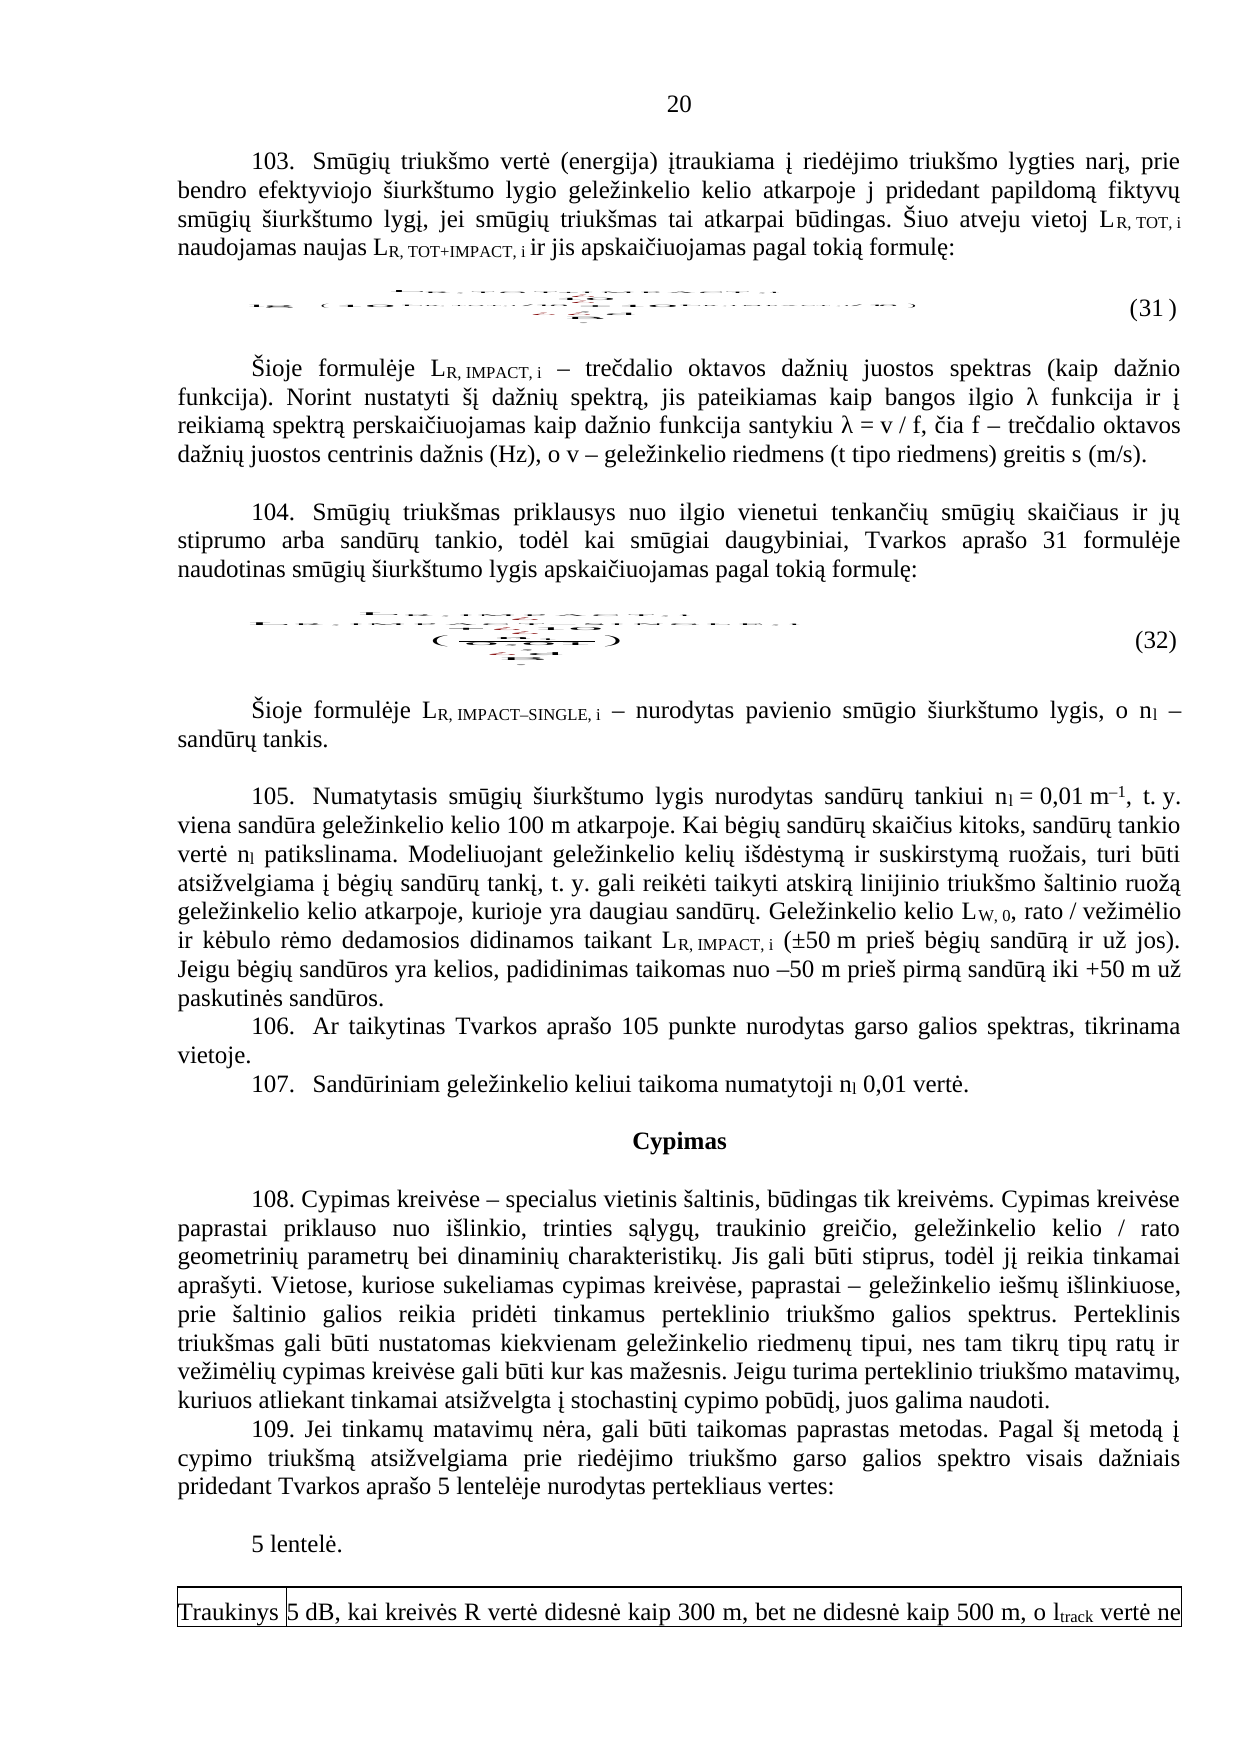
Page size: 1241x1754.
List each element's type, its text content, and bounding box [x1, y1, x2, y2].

text 5 lentelė. [177, 1529, 1181, 1558]
text Šioje formulėje LR, IMPACT, i – trečdalio oktavos dažnių juostos spektras (kaip dažnio funkcija). Norint nustatyti šį dažnių spektrą, jis pateikiamas kaip bangos ilgio λ funkcija ir į reikiamą spektrą perskaičiuojamas kaip dažnio funkcija santykiu λ = v / f, čia f – trečdalio oktavos dažnių juostos centrinis dažnis (Hz), o v – geležinkelio riedmens (t tipo riedmens) greitis s (m/s). [177, 353, 1181, 468]
table_header Traukinys [178, 1588, 286, 1626]
table_header ( [1129, 290, 1139, 324]
text 103. Smūgių triukšmo vertė (energija) įtraukiama į riedėjimo triukšmo lygties narį, prie bendro efektyviojo šiurkštumo lygio geležinkelio kelio atkarpoje j pridedant papildomą fiktyvų smūgių šiurkštumo lygį, jei smūgių triukšmas tai atkarpai būdingas. Šiuo atveju vietoj LR, TOT, i naudojamas naujas LR, TOT+IMPACT, i ir jis apskaičiuojamas pagal tokią formulę: [177, 146, 1181, 261]
text 105. Numatytasis smūgių šiurkštumo lygis nurodytas sandūrų tankiui nl = 0,01 m–1, t. y. viena sandūra geležinkelio kelio 100 m atkarpoje. Kai bėgių sandūrų skaičius kitoks, sandūrų tankio vertė nl patikslinama. Modeliuojant geležinkelio kelių išdėstymą ir suskirstymą ruožais, turi būti atsižvelgiama į bėgių sandūrų tankį, t. y. gali reikėti taikyti atskirą linijinio triukšmo šaltinio ruožą geležinkelio kelio atkarpoje, kurioje yra daugiau sandūrų. Geležinkelio kelio LW, 0, rato / vežimėlio ir kėbulo rėmo dedamosios didinamos taikant LR, IMPACT, i (±50 m prieš bėgių sandūrą ir už jos). Jeigu bėgių sandūros yra kelios, padidinimas taikomas nuo –50 m prieš pirmą sandūrą iki +50 m už paskutinės sandūros. [177, 781, 1181, 1011]
text 106. Ar taikytinas Tvarkos aprašo 105 punkte nurodytas garso galios spektras, tikrinama vietoje. [177, 1011, 1181, 1069]
table_header [177, 612, 1135, 666]
text Cypimas [177, 1126, 1181, 1155]
table_header 32 [1143, 612, 1168, 666]
text 104. Smūgių triukšmas priklausys nuo ilgio vienetui tenkančių smūgių skaičiaus ir jų stiprumo arba sandūrų tankio, todėl kai smūgiai daugybiniai, Tvarkos aprašo 31 formulėje naudotinas smūgių šiurkštumo lygis apskaičiuojamas pagal tokią formulę: [177, 497, 1181, 583]
table_header [177, 290, 1129, 324]
text 108. Cypimas kreivėse – specialus vietinis šaltinis, būdingas tik kreivėms. Cypimas kreivėse paprastai priklauso nuo išlinkio, trinties sąlygų, traukinio greičio, geležinkelio kelio / rato geometrinių parametrų bei dinaminių charakteristikų. Jis gali būti stiprus, todėl jį reikia tinkamai aprašyti. Vietose, kuriose sukeliamas cypimas kreivėse, paprastai – geležinkelio iešmų išlinkiuose, prie šaltinio galios reikia pridėti tinkamus perteklinio triukšmo galios spektrus. Perteklinis triukšmas gali būti nustatomas kiekvienam geležinkelio riedmenų tipui, nes tam tikrų tipų ratų ir vežimėlių cypimas kreivėse gali būti kur kas mažesnis. Jeigu turima perteklinio triukšmo matavimų, kuriuos atliekant tinkamai atsižvelgta į stochastinį cypimo pobūdį, juos galima naudoti. [177, 1184, 1181, 1414]
table_header 31 [1139, 290, 1168, 324]
table_header ) [1168, 612, 1182, 666]
text Šioje formulėje LR, IMPACT–SINGLE, i – nurodytas pavienio smūgio šiurkštumo lygis, o nl – sandūrų tankis. [177, 695, 1181, 753]
text 109. Jei tinkamų matavimų nėra, gali būti taikomas paprastas metodas. Pagal šį metodą į cypimo triukšmą atsižvelgiama prie riedėjimo triukšmo garso galios spektro visais dažniais pridedant Tvarkos aprašo 5 lentelėje nurodytas pertekliaus vertes: [177, 1414, 1181, 1500]
table_header 5 dB, kai kreivės R vertė didesnė kaip 300 m, bet ne didesnė kaip 500 m, o ltrack vertė ne [287, 1588, 1181, 1626]
table_header ) [1168, 290, 1182, 324]
table_header ( [1135, 612, 1143, 666]
text 107. Sandūriniam geležinkelio keliui taikoma numatytoji nl 0,01 vertė. [177, 1069, 1181, 1098]
